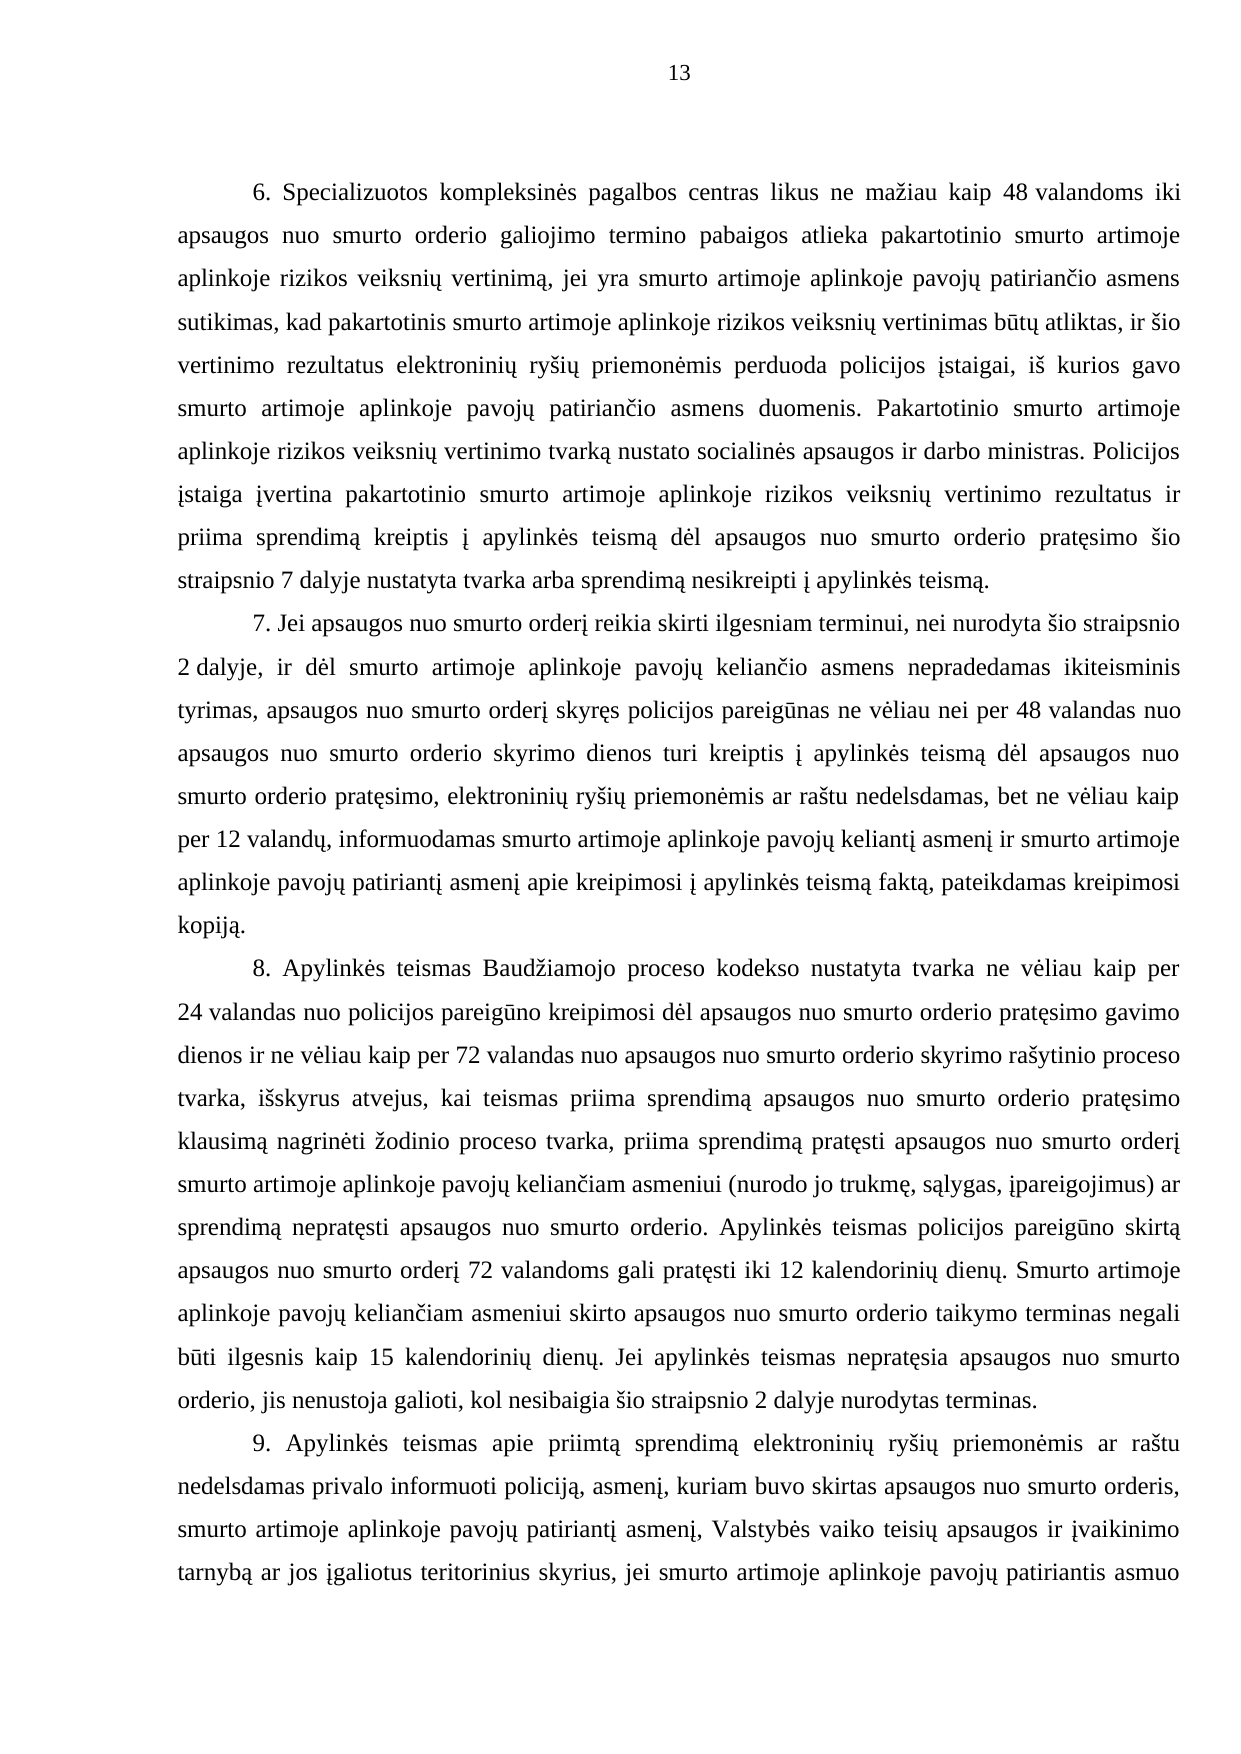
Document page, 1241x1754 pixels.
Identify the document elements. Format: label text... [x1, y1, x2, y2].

text 6. Specializuotos kompleksinės pagalbos centras likus ne mažiau kaip 48 valandoms iki apsaugos nuo smurto orderio galiojimo termino pabaigos atlieka pakartotinio smurto artimoje aplinkoje rizikos veiksnių vertinimą, jei yra smurto artimoje aplinkoje pavojų patiriančio asmens sutikimas, kad pakartotinis smurto artimoje aplinkoje rizikos veiksnių vertinimas būtų atliktas, ir šio vertinimo rezultatus elektroninių ryšių priemonėmis perduoda policijos įstaigai, iš kurios gavo smurto artimoje aplinkoje pavojų patiriančio asmens duomenis. Pakartotinio smurto artimoje aplinkoje rizikos veiksnių vertinimo tvarką nustato socialinės apsaugos ir darbo ministras. Policijos įstaiga įvertina pakartotinio smurto artimoje aplinkoje rizikos veiksnių vertinimo rezultatus ir priima sprendimą kreiptis į apylinkės teismą dėl apsaugos nuo smurto orderio pratęsimo šio straipsnio 7 dalyje nustatyta tvarka arba sprendimą nesikreipti į apylinkės teismą. [177, 177, 1181, 594]
text 7. Jei apsaugos nuo smurto orderį reikia skirti ilgesniam terminui, nei nurodyta šio straipsnio 2 dalyje, ir dėl smurto artimoje aplinkoje pavojų keliančio asmens nepradedamas ikiteisminis tyrimas, apsaugos nuo smurto orderį skyręs policijos pareigūnas ne vėliau nei per 48 valandas nuo apsaugos nuo smurto orderio skyrimo dienos turi kreiptis į apylinkės teismą dėl apsaugos nuo smurto orderio pratęsimo, elektroninių ryšių priemonėmis ar raštu nedelsdamas, bet ne vėliau kaip per 12 valandų, informuodamas smurto artimoje aplinkoje pavojų keliantį asmenį ir smurto artimoje aplinkoje pavojų patiriantį asmenį apie kreipimosi į apylinkės teismą faktą, pateikdamas kreipimosi kopiją. [177, 608, 1181, 939]
text 9. Apylinkės teismas apie priimtą sprendimą elektroninių ryšių priemonėmis ar raštu nedelsdamas privalo informuoti policiją, asmenį, kuriam buvo skirtas apsaugos nuo smurto orderis, smurto artimoje aplinkoje pavojų patiriantį asmenį, Valstybės vaiko teisių apsaugos ir įvaikinimo tarnybą ar jos įgaliotus teritorinius skyrius, jei smurto artimoje aplinkoje pavojų patiriantis asmuo [177, 1428, 1181, 1586]
text 8. Apylinkės teismas Baudžiamojo proceso kodekso nustatyta tvarka ne vėliau kaip per 24 valandas nuo policijos pareigūno kreipimosi dėl apsaugos nuo smurto orderio pratęsimo gavimo dienos ir ne vėliau kaip per 72 valandas nuo apsaugos nuo smurto orderio skyrimo rašytinio proceso tvarka, išskyrus atvejus, kai teismas priima sprendimą apsaugos nuo smurto orderio pratęsimo klausimą nagrinėti žodinio proceso tvarka, priima sprendimą pratęsti apsaugos nuo smurto orderį smurto artimoje aplinkoje pavojų keliančiam asmeniui (nurodo jo trukmę, sąlygas, įpareigojimus) ar sprendimą nepratęsti apsaugos nuo smurto orderio. Apylinkės teismas policijos pareigūno skirtą apsaugos nuo smurto orderį 72 valandoms gali pratęsti iki 12 kalendorinių dienų. Smurto artimoje aplinkoje pavojų keliančiam asmeniui skirto apsaugos nuo smurto orderio taikymo terminas negali būti ilgesnis kaip 15 kalendorinių dienų. Jei apylinkės teismas nepratęsia apsaugos nuo smurto orderio, jis nenustoja galioti, kol nesibaigia šio straipsnio 2 dalyje nurodytas terminas. [177, 953, 1181, 1413]
